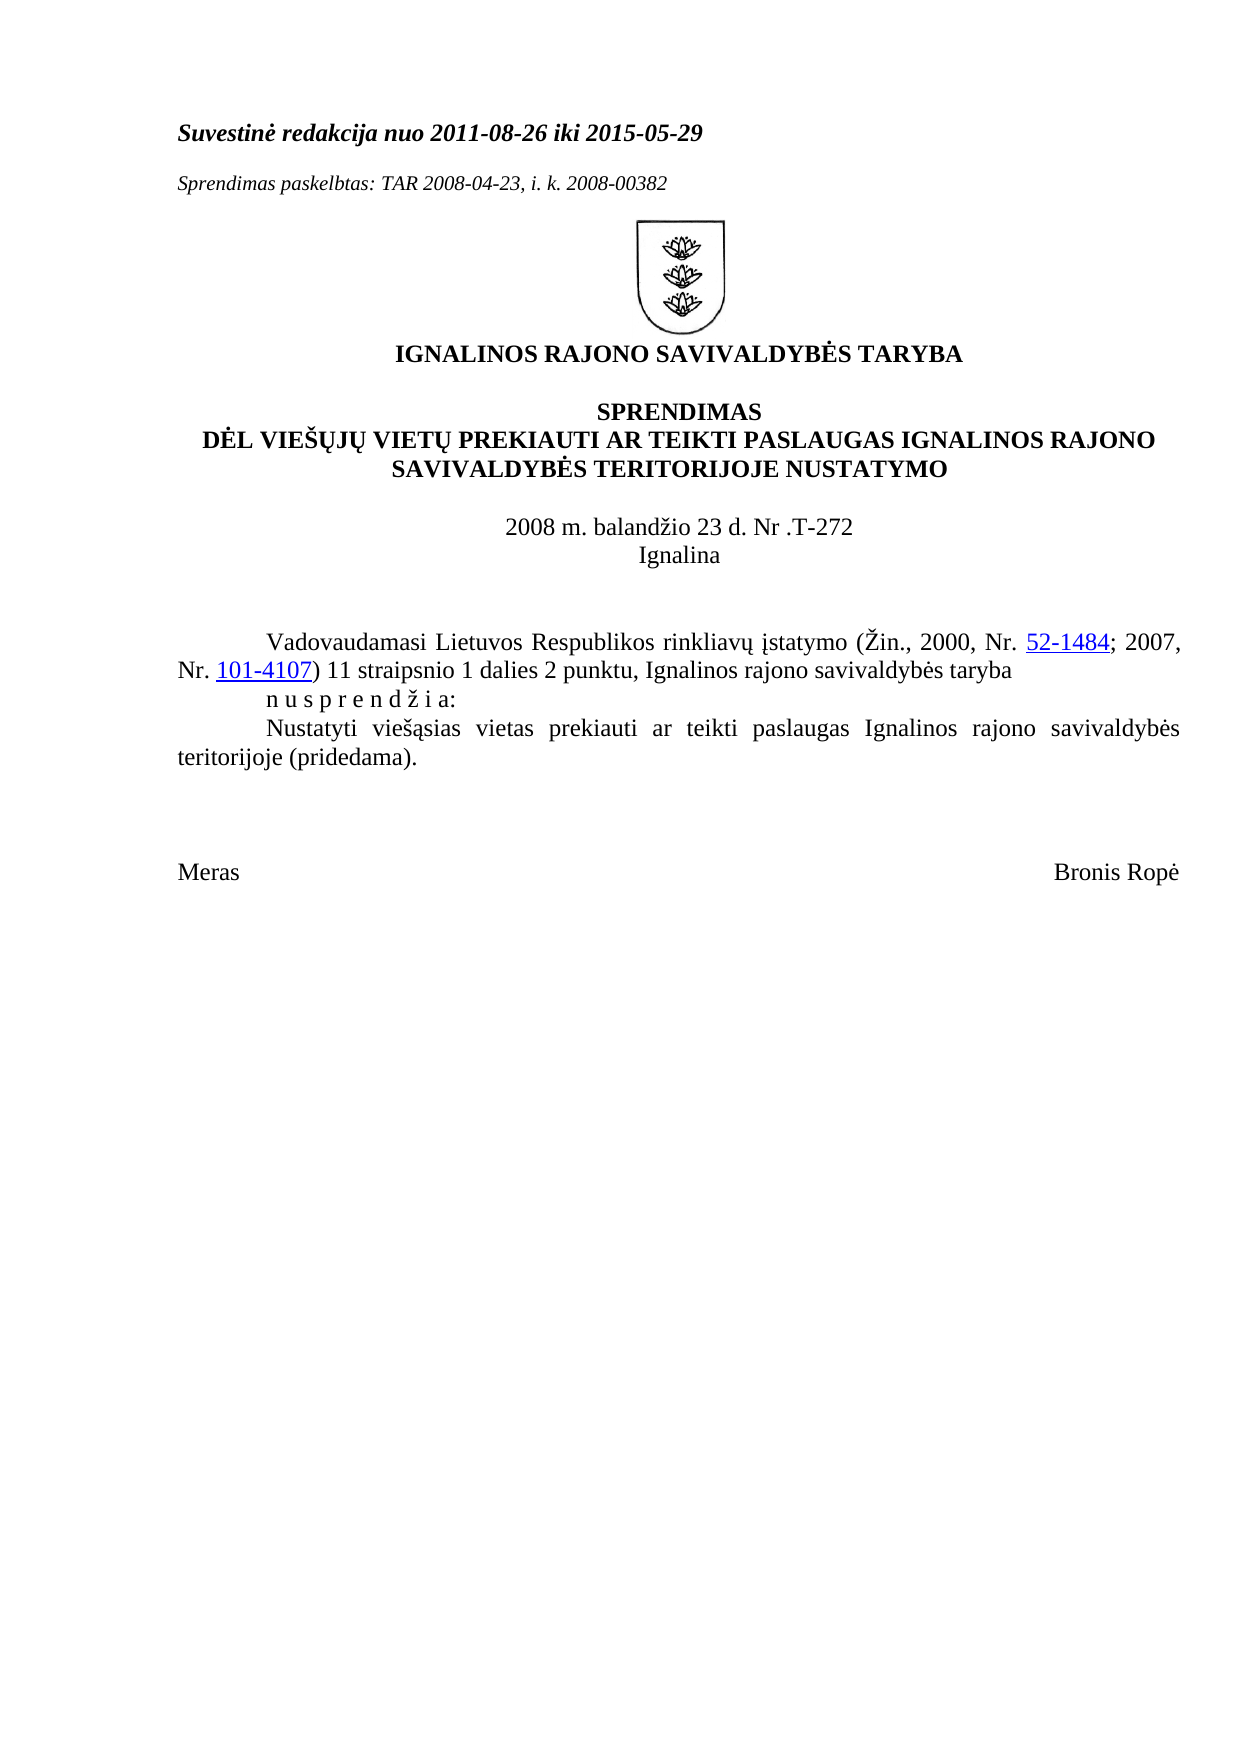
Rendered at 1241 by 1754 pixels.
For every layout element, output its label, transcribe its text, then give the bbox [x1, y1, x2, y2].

text Nustatyti viešąsias vietas prekiauti ar teikti paslaugas Ignalinos rajono savivaldybės teritorijoje (pridedama). [177, 713, 1181, 770]
text DĖL VIEŠŲJŲ VIETŲ PREKIAUTI AR TEIKTI PASLAUGAS IGNALINOS RAJONO SAVIVALDYBĖS TERITORIJOJE NUSTATYMO [177, 425, 1181, 483]
text Vadovaudamasi Lietuvos Respublikos rinkliavų įstatymo (Žin., 2000, Nr. 52-1484; 2007, Nr. 101-4107) 11 straipsnio 1 dalies 2 punktu, Ignalinos rajono savivaldybės taryba [177, 627, 1181, 684]
text n u s p r e n d ž i a: [177, 684, 1181, 713]
text Suvestinė redakcija nuo 2011-08-26 iki 2015-05-29 [177, 118, 1181, 147]
text IGNALINOS RAJONO SAVIVALDYBĖS TARYBA [177, 339, 1181, 368]
text Ignalina [177, 540, 1181, 569]
text 2008 m. balandžio 23 d. Nr .T-272 [177, 512, 1181, 540]
text Sprendimas paskelbtas: TAR 2008-04-23, i. k. 2008-00382 [177, 171, 1181, 195]
text Meras Bronis Ropė [177, 857, 1181, 885]
text SPRENDIMAS [177, 397, 1181, 425]
